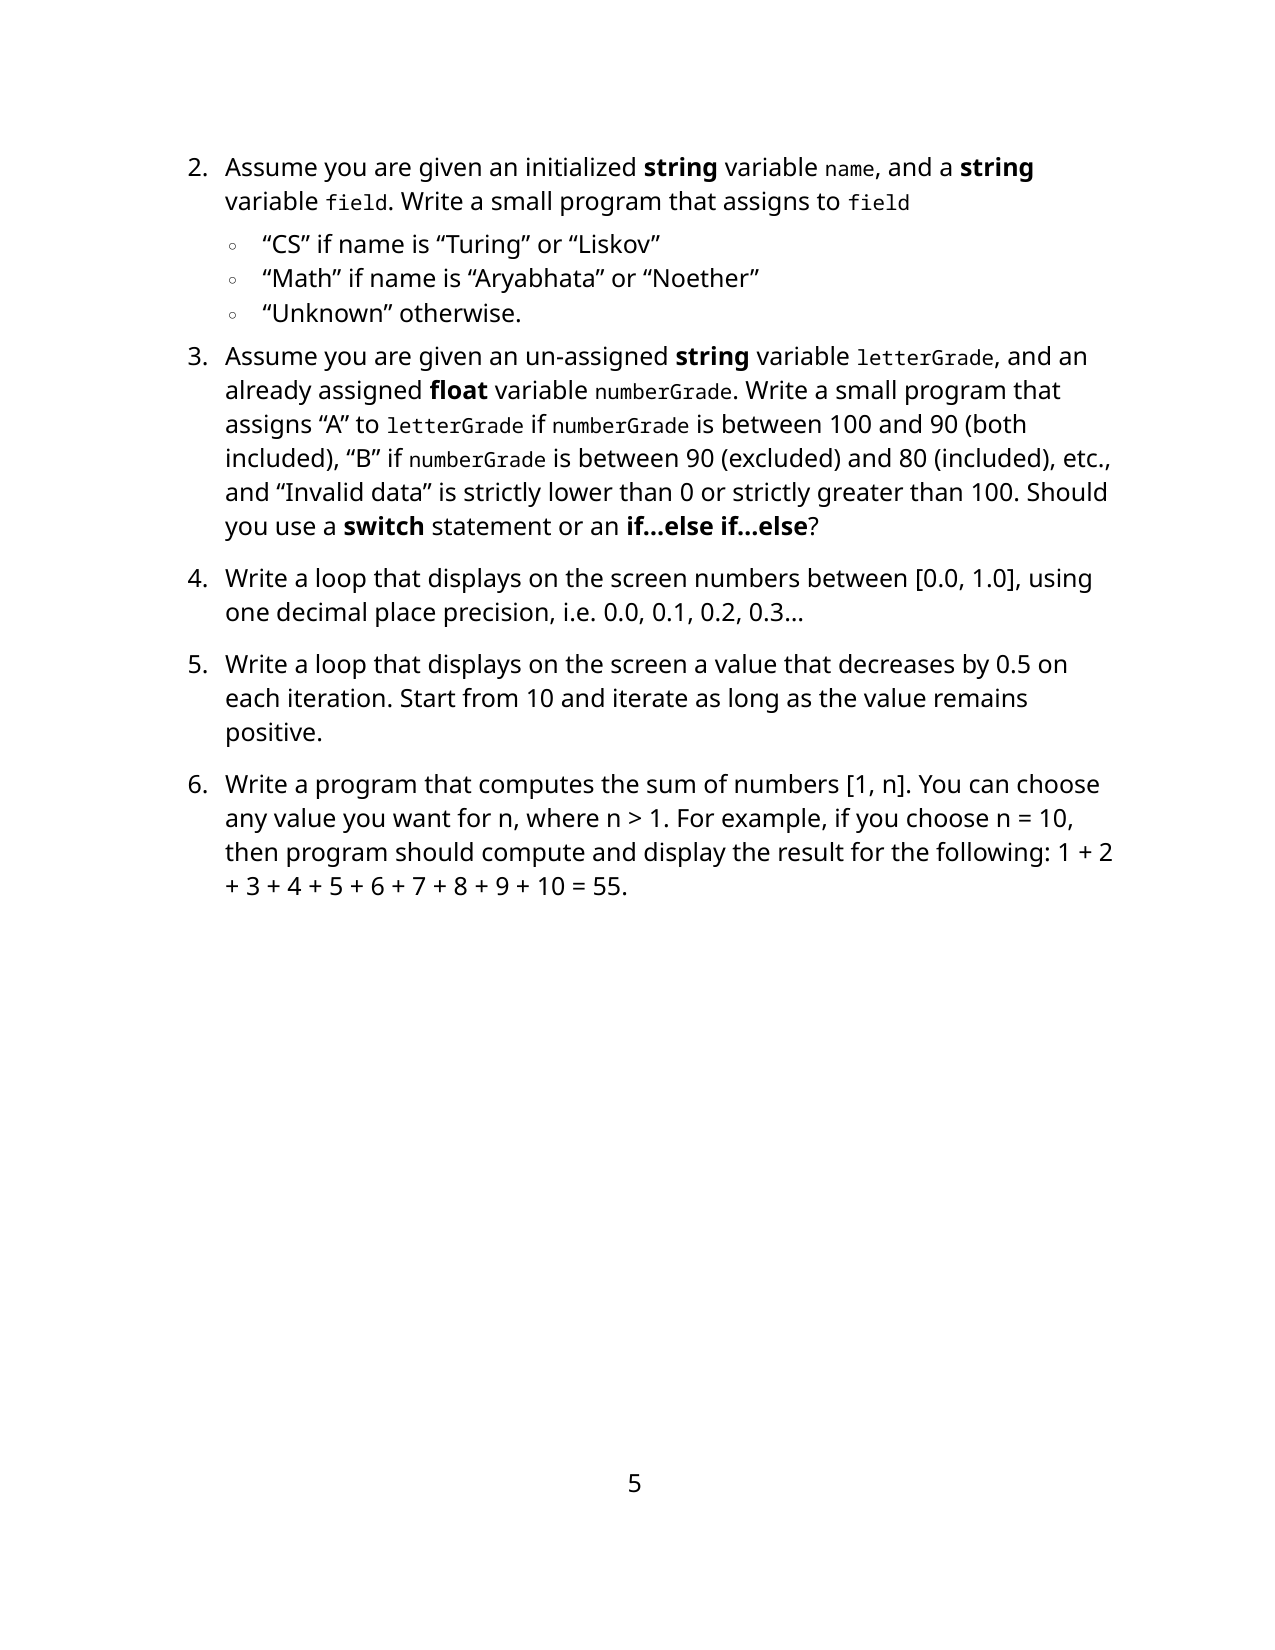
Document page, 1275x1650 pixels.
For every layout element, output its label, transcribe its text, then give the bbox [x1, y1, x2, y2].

list Write a loop that displays on the screen numbers between [0.0, 1.0], using one decimal place precision, i.e. 0.0, 0.1, 0.2, 0.3… [187, 561, 1125, 629]
list “Unknown” otherwise. [225, 295, 1125, 329]
list “CS” if name is “Turing” or “Liskov” [225, 227, 1125, 261]
list Assume you are given an un-assigned string variable letterGrade, and an already assigned float variable numberGrade. Write a small program that assigns “A” to letterGrade if numberGrade is between 100 and 90 (both included), “B” if numberGrade is between 90 (excluded) and 80 (included), etc., and “Invalid data” is strictly lower than 0 or strictly greater than 100. Should you use a switch statement or an if…else if…else? [187, 338, 1125, 543]
list Write a loop that displays on the screen a value that decreases by 0.5 on each iteration. Start from 10 and iterate as long as the value remains positive. [187, 647, 1125, 749]
list “Math” if name is “Aryabhata” or “Noether” [225, 261, 1125, 295]
list Write a program that computes the sum of numbers [1, n]. You can choose any value you want for n, where n > 1. For example, if you choose n = 10, then program should compute and display the result for the following: 1 + 2 + 3 + 4 + 5 + 6 + 7 + 8 + 9 + 10 = 55. [187, 767, 1125, 903]
list Assume you are given an initialized string variable name, and a string variable field. Write a small program that assigns to field [187, 150, 1125, 218]
